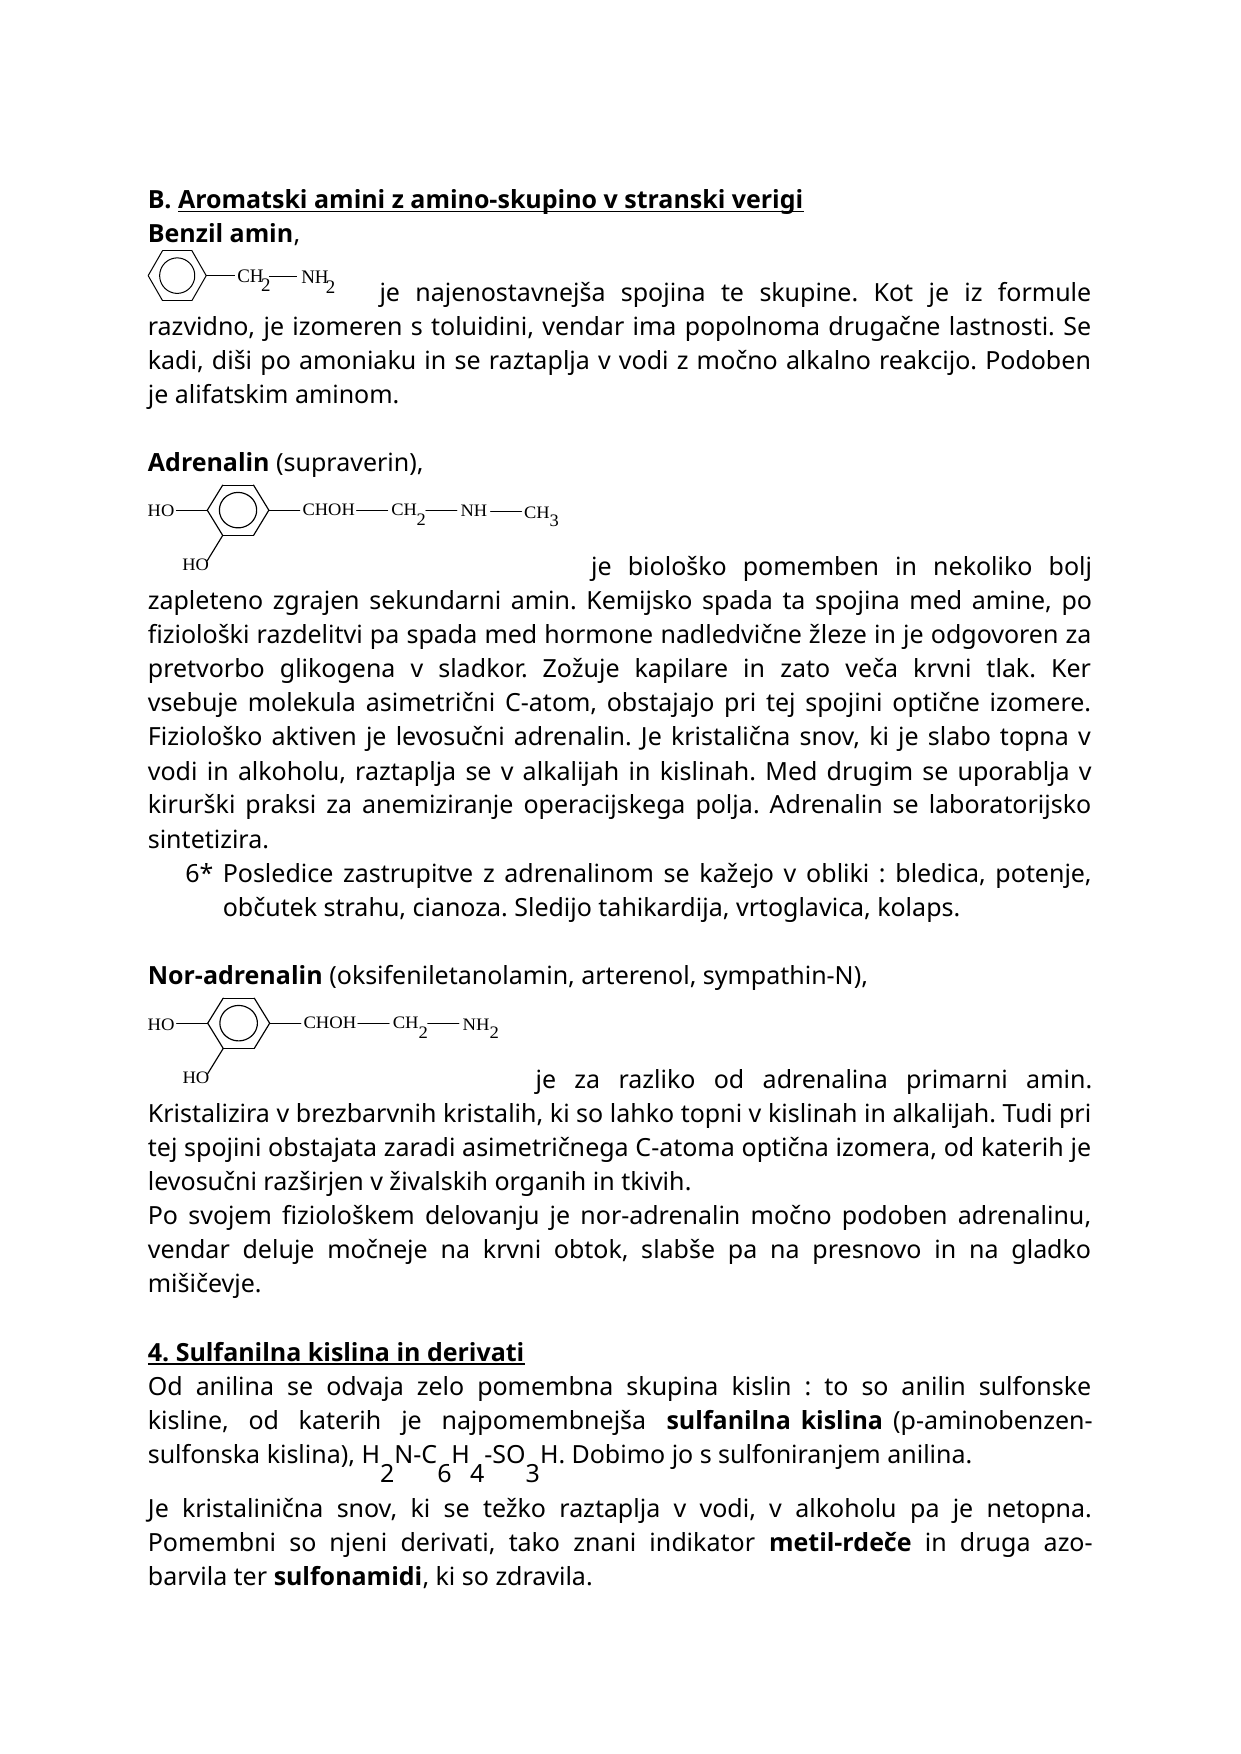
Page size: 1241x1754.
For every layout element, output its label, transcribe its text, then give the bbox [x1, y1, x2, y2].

list Posledice zastrupitve z adrenalinom se kažejo v obliki : bledica, potenje, občutek strahu, cianoza. Sledijo tahikardija, vrtoglavica, kolaps. [185, 855, 1093, 923]
text je biološko pomemben in nekoliko bolj zapleteno zgrajen sekundarni amin. Kemijsko spada ta spojina med amine, po fiziološki razdelitvi pa spada med hormone nadledvične žleze in je odgovoren za pretvorbo glikogena v sladkor. Zožuje kapilare in zato veča krvni tlak. Ker vsebuje molekula asimetrični C-atom, obstajajo pri tej spojini optične izomere. Fiziološko aktiven je levosučni adrenalin. Je kristalična snov, ki je slabo topna v vodi in alkoholu, raztaplja se v alkalijah in kislinah. Med drugim se uporablja v kirurški praksi za anemiziranje operacijskega polja. Adrenalin se laboratorijsko sintetizira. [148, 478, 1093, 855]
text Po svojem fiziološkem delovanju je nor-adrenalin močno podoben adrenalinu, vendar deluje močneje na krvni obtok, slabše pa na presnovo in na gladko mišičevje. [148, 1198, 1093, 1300]
text Adrenalin (supraverin), [148, 444, 1093, 478]
text je najenostavnejša spojina te skupine. Kot je iz formule razvidno, je izomeren s toluidini, vendar ima popolnoma drugačne lastnosti. Se kadi, diši po amoniaku in se raztaplja v vodi z močno alkalno reakcijo. Podoben je alifatskim aminom. [148, 250, 1093, 410]
text 4. Sulfanilna kislina in derivati [148, 1334, 1093, 1368]
text Nor-adrenalin (oksifeniletanolamin, arterenol, sympathin-N), [148, 957, 1093, 992]
text Je kristalinična snov, ki se težko raztaplja v vodi, v alkoholu pa je netopna. Pomembni so njeni derivati, tako znani indikator metil-rdeče in druga azo-barvila ter sulfonamidi, ki so zdravila. [148, 1490, 1093, 1592]
text Benzil amin, [148, 216, 1093, 250]
text Od anilina se odvaja zelo pomembna skupina kislin : to so anilin sulfonske kisline, od katerih je najpomembnejša sulfanilna kislina (p-aminobenzen-sulfonska kislina), H2N-C6H4-SO3H. Dobimo jo s sulfoniranjem anilina. [148, 1368, 1093, 1490]
text B. Aromatski amini z amino-skupino v stranski verigi [148, 182, 1093, 216]
text je za razliko od adrenalina primarni amin. Kristalizira v brezbarvnih kristalih, ki so lahko topni v kislinah in alkalijah. Tudi pri tej spojini obstajata zaradi asimetričnega C-atoma optična izomera, od katerih je levosučni razširjen v živalskih organih in tkivih. [148, 992, 1093, 1198]
